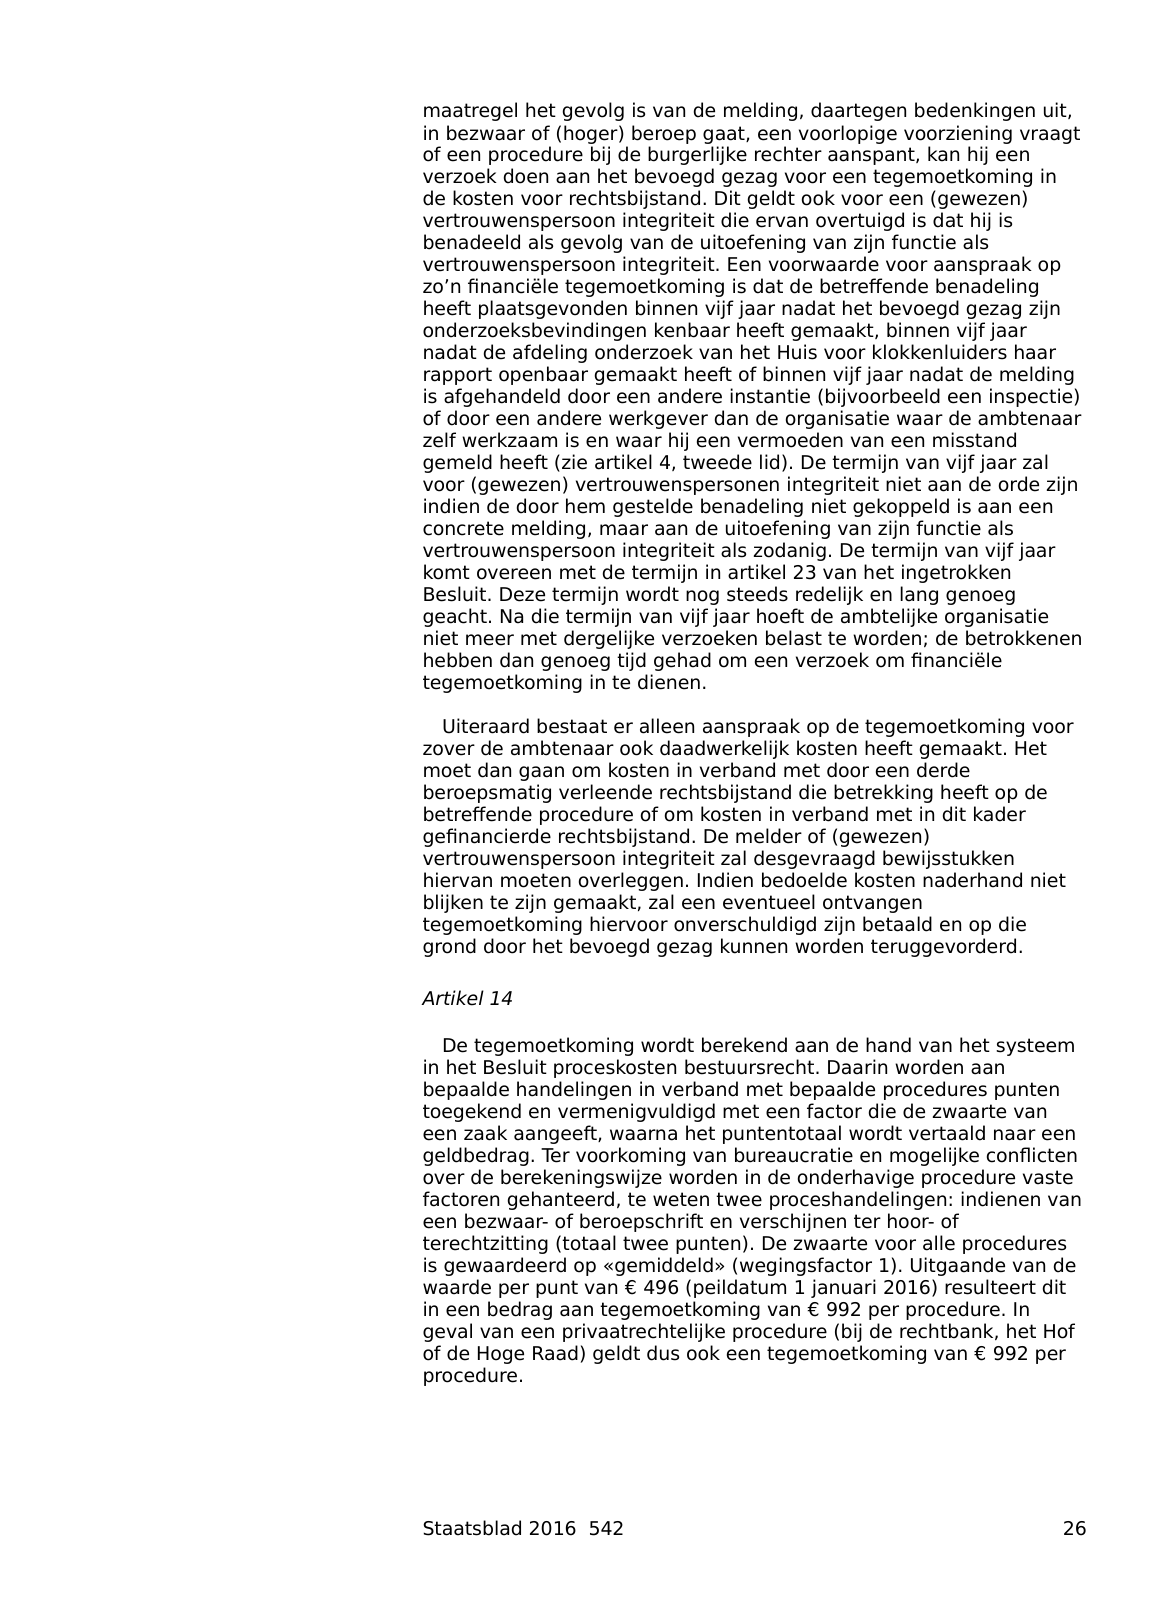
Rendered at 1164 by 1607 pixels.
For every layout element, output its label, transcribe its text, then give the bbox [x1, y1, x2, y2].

subtitle Artikel 14 [422, 988, 1087, 1010]
text Uiteraard bestaat er alleen aanspraak op de tegemoetkoming voor zover de ambtenaar ook daadwerkelijk kosten heeft gemaakt. Het moet dan gaan om kosten in verband met door een derde beroepsmatig verleende rechtsbijstand die betrekking heeft op de betreffende procedure of om kosten in verband met in dit kader gefinancierde rechtsbijstand. De melder of (gewezen) vertrouwenspersoon integriteit zal desgevraagd bewijsstukken hiervan moeten overleggen. Indien bedoelde kosten naderhand niet blijken te zijn gemaakt, zal een eventueel ontvangen tegemoetkoming hiervoor onverschuldigd zijn betaald en op die grond door het bevoegd gezag kunnen worden teruggevorderd. [422, 716, 1087, 958]
text maatregel het gevolg is van de melding, daartegen bedenkingen uit, in bezwaar of (hoger) beroep gaat, een voorlopige voorziening vraagt of een procedure bij de burgerlijke rechter aanspant, kan hij een verzoek doen aan het bevoegd gezag voor een tegemoetkoming in de kosten voor rechtsbijstand. Dit geldt ook voor een (gewezen) vertrouwenspersoon integriteit die ervan overtuigd is dat hij is benadeeld als gevolg van de uitoefening van zijn functie als vertrouwenspersoon integriteit. Een voorwaarde voor aanspraak op zo’n financiële tegemoetkoming is dat de betreffende benadeling heeft plaatsgevonden binnen vijf jaar nadat het bevoegd gezag zijn onderzoeksbevindingen kenbaar heeft gemaakt, binnen vijf jaar nadat de afdeling onderzoek van het Huis voor klokkenluiders haar rapport openbaar gemaakt heeft of binnen vijf jaar nadat de melding is afgehandeld door een andere instantie (bijvoorbeeld een inspectie) of door een andere werkgever dan de organisatie waar de ambtenaar zelf werkzaam is en waar hij een vermoeden van een misstand gemeld heeft (zie artikel 4, tweede lid). De termijn van vijf jaar zal voor (gewezen) vertrouwenspersonen integriteit niet aan de orde zijn indien de door hem gestelde benadeling niet gekoppeld is aan een concrete melding, maar aan de uitoefening van zijn functie als vertrouwenspersoon integriteit als zodanig. De termijn van vijf jaar komt overeen met de termijn in artikel 23 van het ingetrokken Besluit. Deze termijn wordt nog steeds redelijk en lang genoeg geacht. Na die termijn van vijf jaar hoeft de ambtelijke organisatie niet meer met dergelijke verzoeken belast te worden; de betrokkenen hebben dan genoeg tijd gehad om een verzoek om financiële tegemoetkoming in te dienen. [422, 100, 1087, 694]
text De tegemoetkoming wordt berekend aan de hand van het systeem in het Besluit proceskosten bestuursrecht. Daarin worden aan bepaalde handelingen in verband met bepaalde procedures punten toegekend en vermenigvuldigd met een factor die de zwaarte van een zaak aangeeft, waarna het puntentotaal wordt vertaald naar een geldbedrag. Ter voorkoming van bureaucratie en mogelijke conflicten over de berekeningswijze worden in de onderhavige procedure vaste factoren gehanteerd, te weten twee proceshandelingen: indienen van een bezwaar- of beroepschrift en verschijnen ter hoor- of terechtzitting (totaal twee punten). De zwaarte voor alle procedures is gewaardeerd op «gemiddeld» (wegingsfactor 1). Uitgaande van de waarde per punt van € 496 (peildatum 1 januari 2016) resulteert dit in een bedrag aan tegemoetkoming van € 992 per procedure. In geval van een privaatrechtelijke procedure (bij de rechtbank, het Hof of de Hoge Raad) geldt dus ook een tegemoetkoming van € 992 per procedure. [422, 1035, 1087, 1386]
